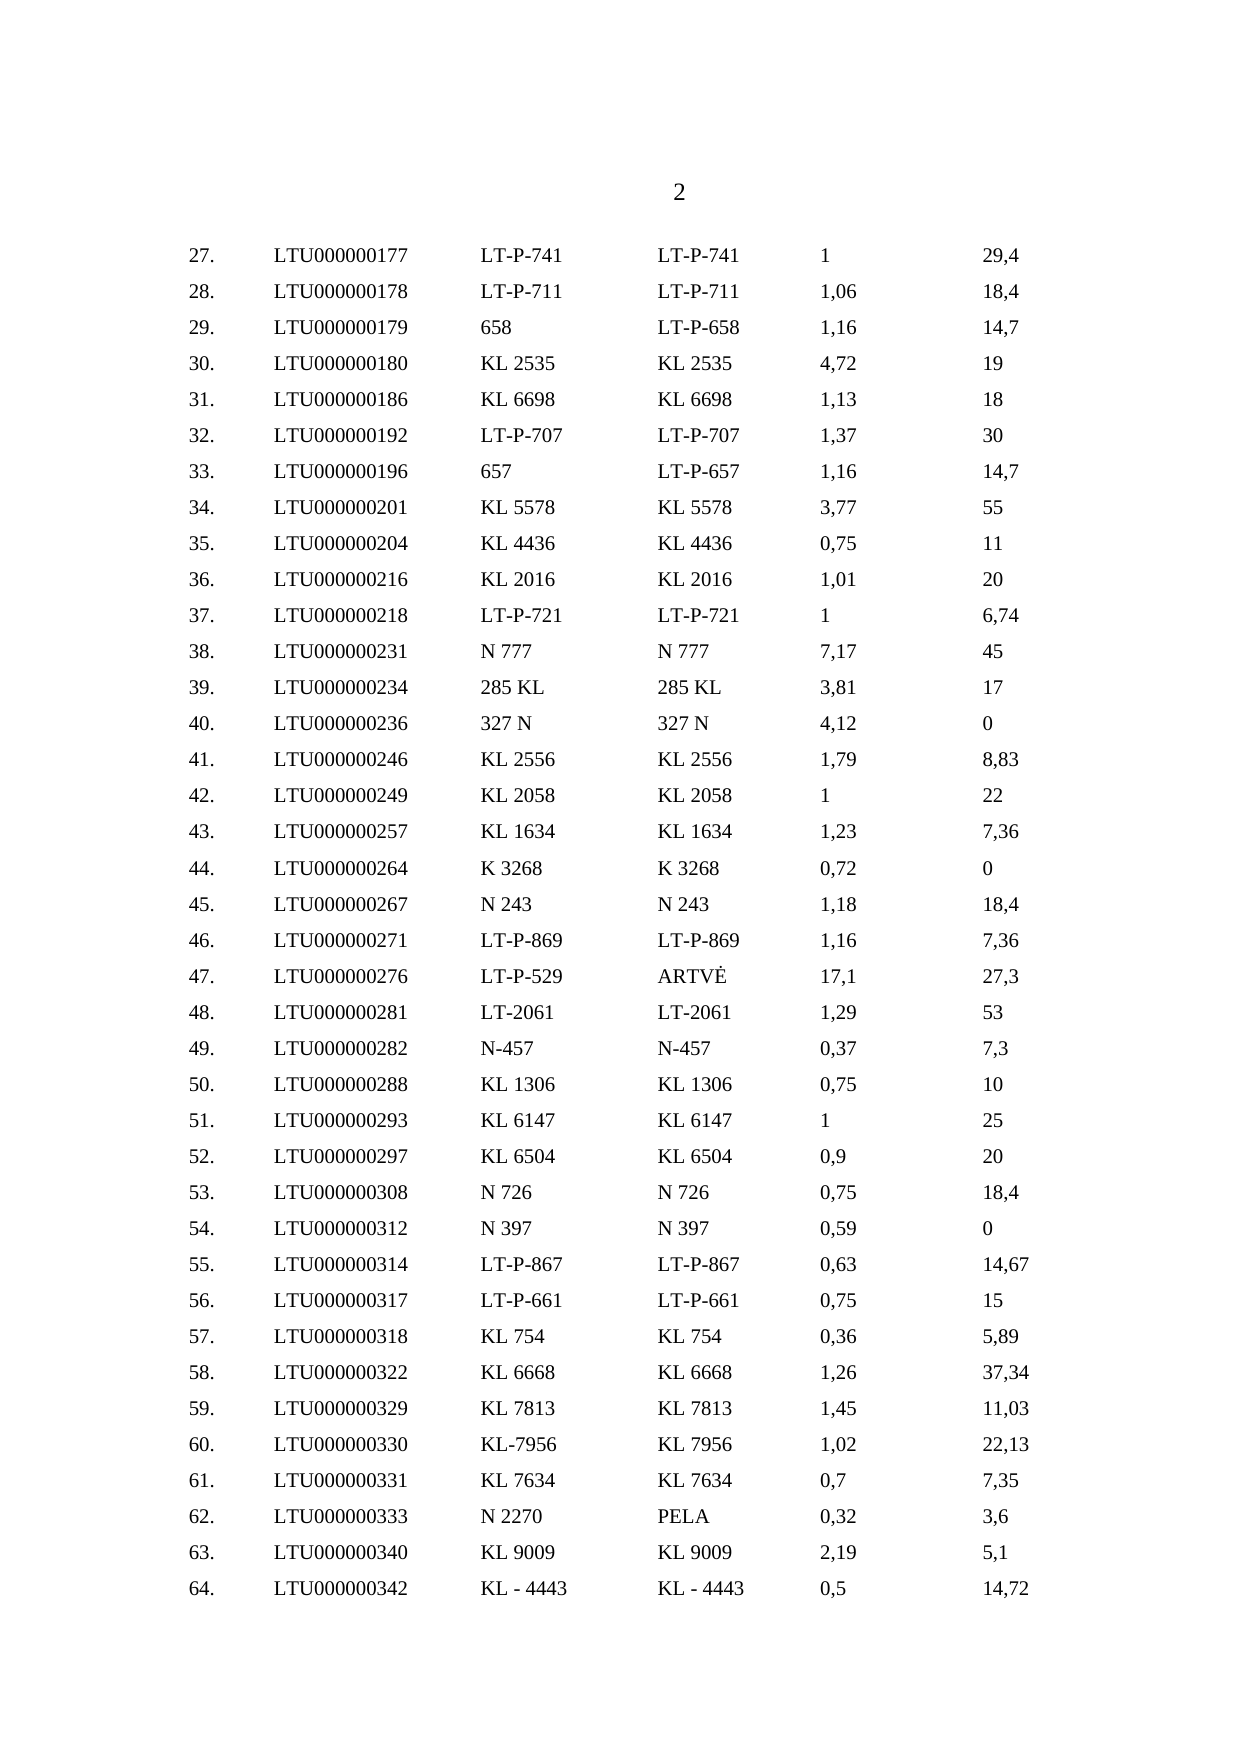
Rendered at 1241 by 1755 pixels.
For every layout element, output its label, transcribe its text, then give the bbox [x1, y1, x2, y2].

table_cell 59. [177, 1396, 262, 1432]
table_cell LT-P-721 [469, 603, 646, 639]
table_cell 7,3 [971, 1036, 1133, 1072]
table_cell LT-P-529 [469, 964, 646, 999]
table_cell LT-P-869 [646, 928, 809, 963]
table_cell LTU000000317 [262, 1288, 469, 1324]
table_cell LTU000000179 [262, 315, 469, 351]
table_cell 52. [177, 1144, 262, 1180]
table_cell LT-2061 [469, 1000, 646, 1036]
table_cell LT-P-741 [469, 243, 646, 279]
table_cell 1,16 [809, 315, 971, 351]
table_cell [971, 207, 1133, 243]
table_cell LT-P-867 [469, 1252, 646, 1288]
table_cell KL 6147 [646, 1108, 809, 1144]
table_cell 1,26 [809, 1360, 971, 1396]
table_cell PELA [646, 1504, 809, 1540]
table_cell N-457 [469, 1036, 646, 1072]
table_cell 327 N [646, 711, 809, 747]
table_cell KL 754 [469, 1324, 646, 1360]
table_cell 64. [177, 1576, 262, 1604]
table_cell 50. [177, 1072, 262, 1108]
table_cell LTU000000331 [262, 1468, 469, 1504]
table_cell KL 4436 [646, 531, 809, 567]
table_cell 658 [469, 315, 646, 351]
table_cell LTU000000329 [262, 1396, 469, 1432]
table_cell LTU000000340 [262, 1540, 469, 1576]
table_cell KL 2535 [469, 351, 646, 387]
table_cell KL-7956 [469, 1432, 646, 1468]
table_cell 0,5 [809, 1576, 971, 1604]
table_cell LTU000000288 [262, 1072, 469, 1108]
table_cell 27,3 [971, 964, 1133, 999]
table_cell KL 2535 [646, 351, 809, 387]
table_cell 46. [177, 928, 262, 963]
table_cell LT-P-661 [469, 1288, 646, 1324]
table_cell 39. [177, 675, 262, 711]
table_cell 31. [177, 387, 262, 423]
table_cell KL 6668 [469, 1360, 646, 1396]
table_cell 7,36 [971, 819, 1133, 855]
table_cell LTU000000318 [262, 1324, 469, 1360]
table_cell 285 KL [646, 675, 809, 711]
table_cell 1,45 [809, 1396, 971, 1432]
table_cell 0,72 [809, 855, 971, 891]
table_cell [646, 207, 809, 243]
table_cell KL 5578 [646, 495, 809, 531]
table_cell LTU000000236 [262, 711, 469, 747]
table_cell LT-P-869 [469, 928, 646, 963]
table_cell LTU000000314 [262, 1252, 469, 1288]
table_cell 34. [177, 495, 262, 531]
table_cell 1,13 [809, 387, 971, 423]
table_cell LTU000000281 [262, 1000, 469, 1036]
table_cell KL 6698 [469, 387, 646, 423]
table_cell 7,17 [809, 639, 971, 675]
table_cell 37. [177, 603, 262, 639]
table_cell KL 1306 [646, 1072, 809, 1108]
table_cell LTU000000330 [262, 1432, 469, 1468]
table_cell LT-P-711 [469, 279, 646, 315]
table_cell 1,16 [809, 928, 971, 963]
table_cell KL 6147 [469, 1108, 646, 1144]
table_cell 0,75 [809, 1072, 971, 1108]
table_cell 20 [971, 1144, 1133, 1180]
table_cell 37,34 [971, 1360, 1133, 1396]
table_cell LT-P-867 [646, 1252, 809, 1288]
table_cell 0,9 [809, 1144, 971, 1180]
table_cell 0,36 [809, 1324, 971, 1360]
table_cell 18,4 [971, 279, 1133, 315]
table_cell 5,89 [971, 1324, 1133, 1360]
table_cell N 2270 [469, 1504, 646, 1540]
table_cell KL - 4443 [646, 1576, 809, 1604]
table_cell 38. [177, 639, 262, 675]
table_cell 1 [809, 603, 971, 639]
table_cell [809, 207, 971, 243]
table_cell 0,7 [809, 1468, 971, 1504]
table_cell N 726 [469, 1180, 646, 1216]
table_cell LTU000000192 [262, 423, 469, 459]
table_cell 14,67 [971, 1252, 1133, 1288]
table_cell 0,75 [809, 1288, 971, 1324]
table_cell 0,32 [809, 1504, 971, 1540]
table_cell 0,63 [809, 1252, 971, 1288]
table_cell 27. [177, 243, 262, 279]
table_cell 22 [971, 783, 1133, 819]
table_cell 18 [971, 387, 1133, 423]
table_cell 30. [177, 351, 262, 387]
table_cell KL 6668 [646, 1360, 809, 1396]
table_cell 1,23 [809, 819, 971, 855]
table_cell LT-P-661 [646, 1288, 809, 1324]
table_cell KL 2556 [646, 747, 809, 783]
table_cell LT-P-741 [646, 243, 809, 279]
table_cell 3,77 [809, 495, 971, 531]
table_cell 22,13 [971, 1432, 1133, 1468]
table_cell LTU000000231 [262, 639, 469, 675]
table_cell 11 [971, 531, 1133, 567]
table_cell KL 1634 [646, 819, 809, 855]
table_cell LTU000000186 [262, 387, 469, 423]
table_cell 10 [971, 1072, 1133, 1108]
table_cell 51. [177, 1108, 262, 1144]
table_cell KL 1634 [469, 819, 646, 855]
table_cell KL 9009 [469, 1540, 646, 1576]
table_cell LTU000000322 [262, 1360, 469, 1396]
table_cell 17 [971, 675, 1133, 711]
table_cell 49. [177, 1036, 262, 1072]
table_cell 4,72 [809, 351, 971, 387]
table_cell [262, 207, 469, 243]
table_cell LTU000000276 [262, 964, 469, 999]
table_cell 0 [971, 855, 1133, 891]
table_cell 32. [177, 423, 262, 459]
table_cell KL 7634 [646, 1468, 809, 1504]
table_cell 1,01 [809, 567, 971, 603]
table_cell KL 2016 [646, 567, 809, 603]
table_cell LTU000000249 [262, 783, 469, 819]
table_cell KL 6698 [646, 387, 809, 423]
table_cell 0,37 [809, 1036, 971, 1072]
table_cell LTU000000180 [262, 351, 469, 387]
table_cell [177, 207, 262, 243]
table_cell LTU000000271 [262, 928, 469, 963]
table_cell LTU000000308 [262, 1180, 469, 1216]
table_cell LT-P-707 [646, 423, 809, 459]
table_cell LTU000000312 [262, 1216, 469, 1252]
table_cell 2,19 [809, 1540, 971, 1576]
table_cell 285 KL [469, 675, 646, 711]
table_cell 57. [177, 1324, 262, 1360]
table_cell 17,1 [809, 964, 971, 999]
table_cell KL 2016 [469, 567, 646, 603]
table_cell LT-P-711 [646, 279, 809, 315]
table_cell LTU000000293 [262, 1108, 469, 1144]
table_cell 36. [177, 567, 262, 603]
table_cell KL 7956 [646, 1432, 809, 1468]
table_cell 1,02 [809, 1432, 971, 1468]
table_cell 1 [809, 243, 971, 279]
table_cell 42. [177, 783, 262, 819]
table_cell 44. [177, 855, 262, 891]
table_cell KL 5578 [469, 495, 646, 531]
table_cell N 243 [646, 891, 809, 927]
table_cell LT-P-721 [646, 603, 809, 639]
table_cell 4,12 [809, 711, 971, 747]
table_cell 20 [971, 567, 1133, 603]
table_cell KL 754 [646, 1324, 809, 1360]
table_cell 58. [177, 1360, 262, 1396]
table_cell 14,7 [971, 459, 1133, 495]
table_cell 15 [971, 1288, 1133, 1324]
table_cell 1,37 [809, 423, 971, 459]
table_cell 35. [177, 531, 262, 567]
table_cell 5,1 [971, 1540, 1133, 1576]
table_cell 61. [177, 1468, 262, 1504]
table_cell K 3268 [469, 855, 646, 891]
table_cell 1,29 [809, 1000, 971, 1036]
table_cell 53. [177, 1180, 262, 1216]
table_cell LTU000000234 [262, 675, 469, 711]
table_cell LTU000000264 [262, 855, 469, 891]
table_cell 3,6 [971, 1504, 1133, 1540]
table_cell LTU000000196 [262, 459, 469, 495]
table_cell 62. [177, 1504, 262, 1540]
table_cell LTU000000297 [262, 1144, 469, 1180]
table_cell N-457 [646, 1036, 809, 1072]
table_cell 0,75 [809, 1180, 971, 1216]
table_cell 7,36 [971, 928, 1133, 963]
table_cell 14,72 [971, 1576, 1133, 1604]
table_cell LTU000000342 [262, 1576, 469, 1604]
table_cell LTU000000216 [262, 567, 469, 603]
table_cell 8,83 [971, 747, 1133, 783]
table_cell N 726 [646, 1180, 809, 1216]
table_cell 7,35 [971, 1468, 1133, 1504]
table_cell 33. [177, 459, 262, 495]
table_cell 41. [177, 747, 262, 783]
table_cell LTU000000178 [262, 279, 469, 315]
table_cell KL 6504 [646, 1144, 809, 1180]
table_cell LTU000000218 [262, 603, 469, 639]
table_cell KL 7634 [469, 1468, 646, 1504]
table_cell 1 [809, 1108, 971, 1144]
table_cell LTU000000204 [262, 531, 469, 567]
table_cell 48. [177, 1000, 262, 1036]
table_cell KL 6504 [469, 1144, 646, 1180]
table_cell 1 [809, 783, 971, 819]
table_cell 43. [177, 819, 262, 855]
table_cell N 397 [646, 1216, 809, 1252]
table_cell N 777 [469, 639, 646, 675]
table_cell 40. [177, 711, 262, 747]
table_cell KL 9009 [646, 1540, 809, 1576]
table_cell 0 [971, 1216, 1133, 1252]
table_cell 1,18 [809, 891, 971, 927]
table_cell 55 [971, 495, 1133, 531]
table_cell 14,7 [971, 315, 1133, 351]
table_cell N 777 [646, 639, 809, 675]
table_cell 0,59 [809, 1216, 971, 1252]
table_cell LTU000000333 [262, 1504, 469, 1540]
table_cell K 3268 [646, 855, 809, 891]
table_cell KL - 4443 [469, 1576, 646, 1604]
table_cell 1,16 [809, 459, 971, 495]
table_cell ARTVĖ [646, 964, 809, 999]
table_cell LT-P-707 [469, 423, 646, 459]
table_cell LTU000000282 [262, 1036, 469, 1072]
table_cell 56. [177, 1288, 262, 1324]
table_cell 3,81 [809, 675, 971, 711]
table_cell 60. [177, 1432, 262, 1468]
table_cell LTU000000267 [262, 891, 469, 927]
table_cell KL 2556 [469, 747, 646, 783]
table_cell [469, 207, 646, 243]
table_cell KL 7813 [469, 1396, 646, 1432]
table_cell 29. [177, 315, 262, 351]
table_cell LT-P-658 [646, 315, 809, 351]
table_cell 30 [971, 423, 1133, 459]
table_cell 25 [971, 1108, 1133, 1144]
table_cell LTU000000257 [262, 819, 469, 855]
table_cell LTU000000177 [262, 243, 469, 279]
table_cell 19 [971, 351, 1133, 387]
table_cell 45. [177, 891, 262, 927]
table_cell 657 [469, 459, 646, 495]
table_cell LTU000000246 [262, 747, 469, 783]
table_cell 55. [177, 1252, 262, 1288]
table_cell 11,03 [971, 1396, 1133, 1432]
table_cell 0 [971, 711, 1133, 747]
table_cell N 243 [469, 891, 646, 927]
table_cell 6,74 [971, 603, 1133, 639]
table_cell 63. [177, 1540, 262, 1576]
table_cell 18,4 [971, 1180, 1133, 1216]
table_cell 0,75 [809, 531, 971, 567]
table_cell 53 [971, 1000, 1133, 1036]
table_cell 54. [177, 1216, 262, 1252]
table_cell N 397 [469, 1216, 646, 1252]
table_cell KL 4436 [469, 531, 646, 567]
table_cell 28. [177, 279, 262, 315]
table_cell KL 2058 [469, 783, 646, 819]
table_cell KL 2058 [646, 783, 809, 819]
table_cell KL 7813 [646, 1396, 809, 1432]
table_cell LTU000000201 [262, 495, 469, 531]
table_cell 1,06 [809, 279, 971, 315]
table_cell 327 N [469, 711, 646, 747]
table_cell KL 1306 [469, 1072, 646, 1108]
table_cell 45 [971, 639, 1133, 675]
table_cell 47. [177, 964, 262, 999]
table_cell LT-2061 [646, 1000, 809, 1036]
table_cell 29,4 [971, 243, 1133, 279]
table_cell 1,79 [809, 747, 971, 783]
table_cell 18,4 [971, 891, 1133, 927]
table_cell LT-P-657 [646, 459, 809, 495]
